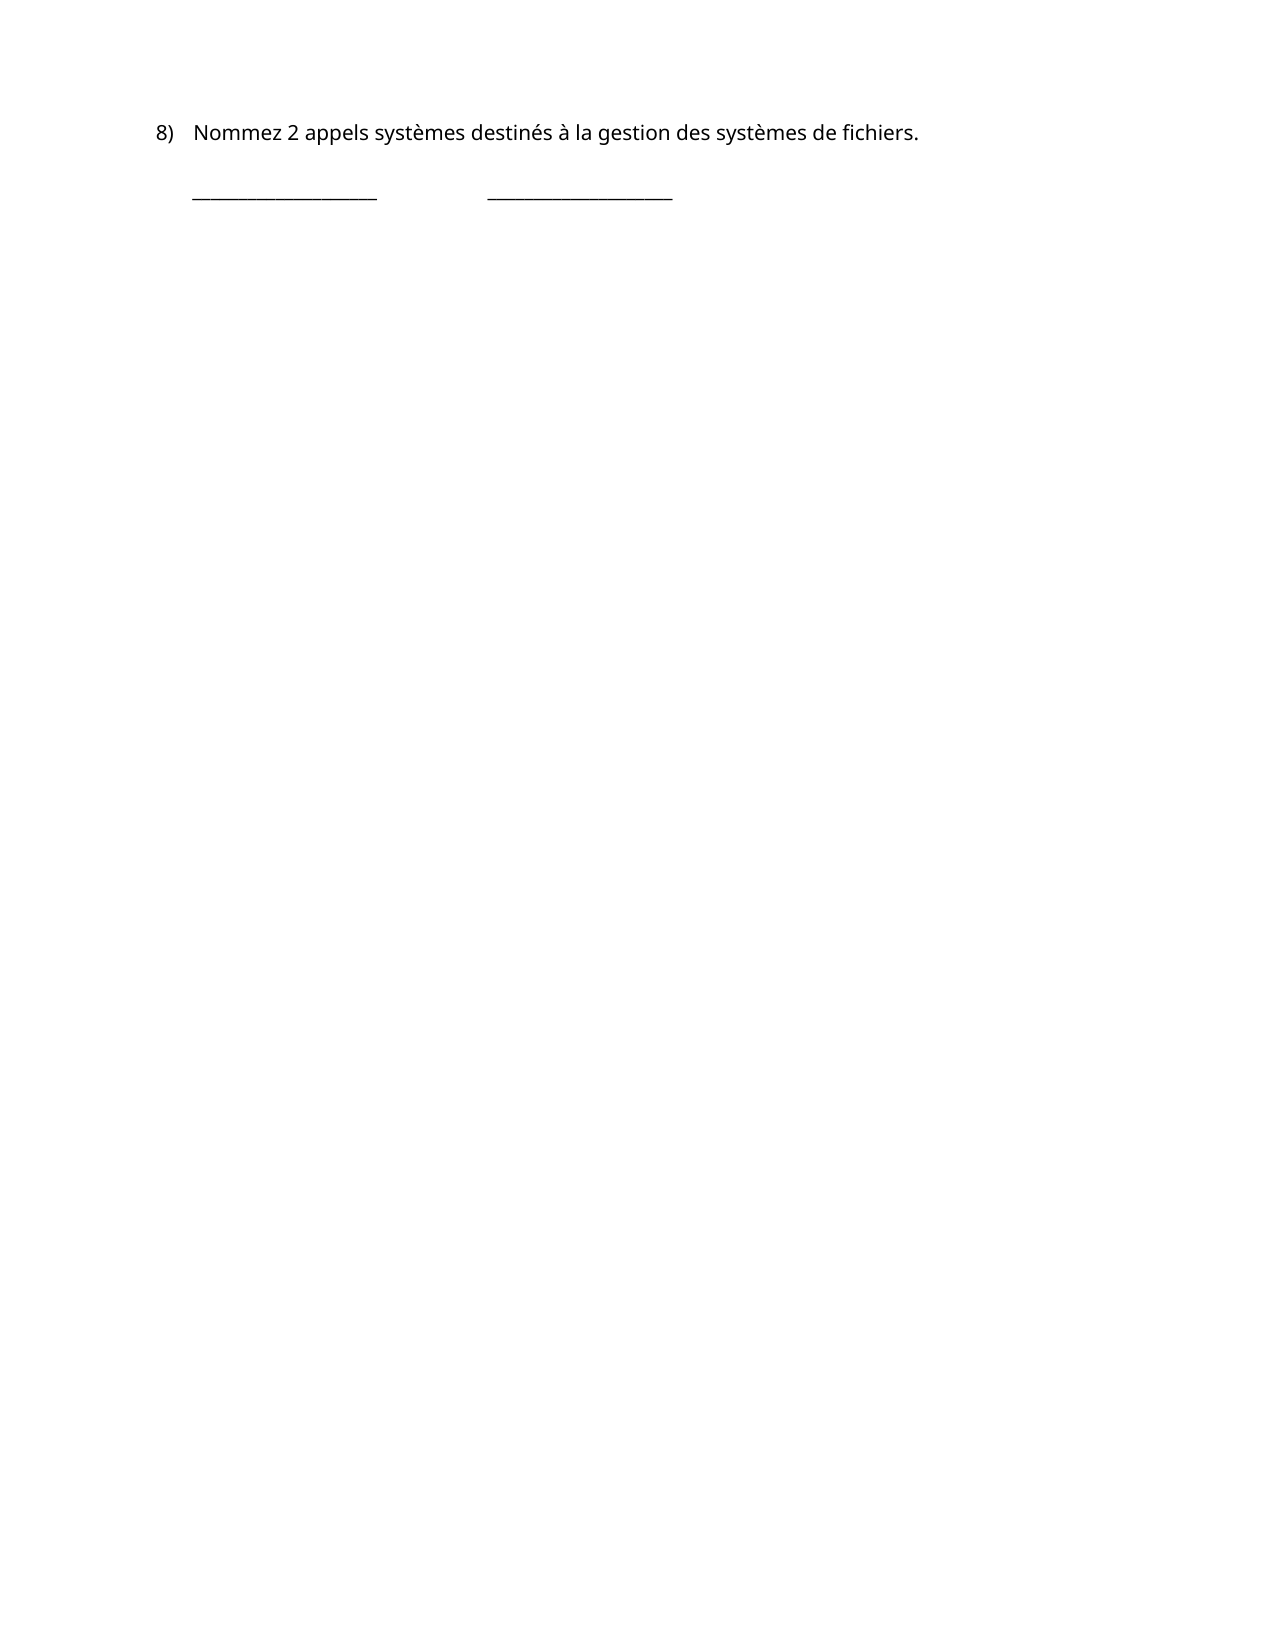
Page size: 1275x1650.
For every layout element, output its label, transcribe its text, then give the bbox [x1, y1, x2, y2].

text ____________________ ____________________ [118, 175, 1157, 203]
list Nommez 2 appels systèmes destinés à la gestion des systèmes de fichiers. [156, 118, 1157, 147]
